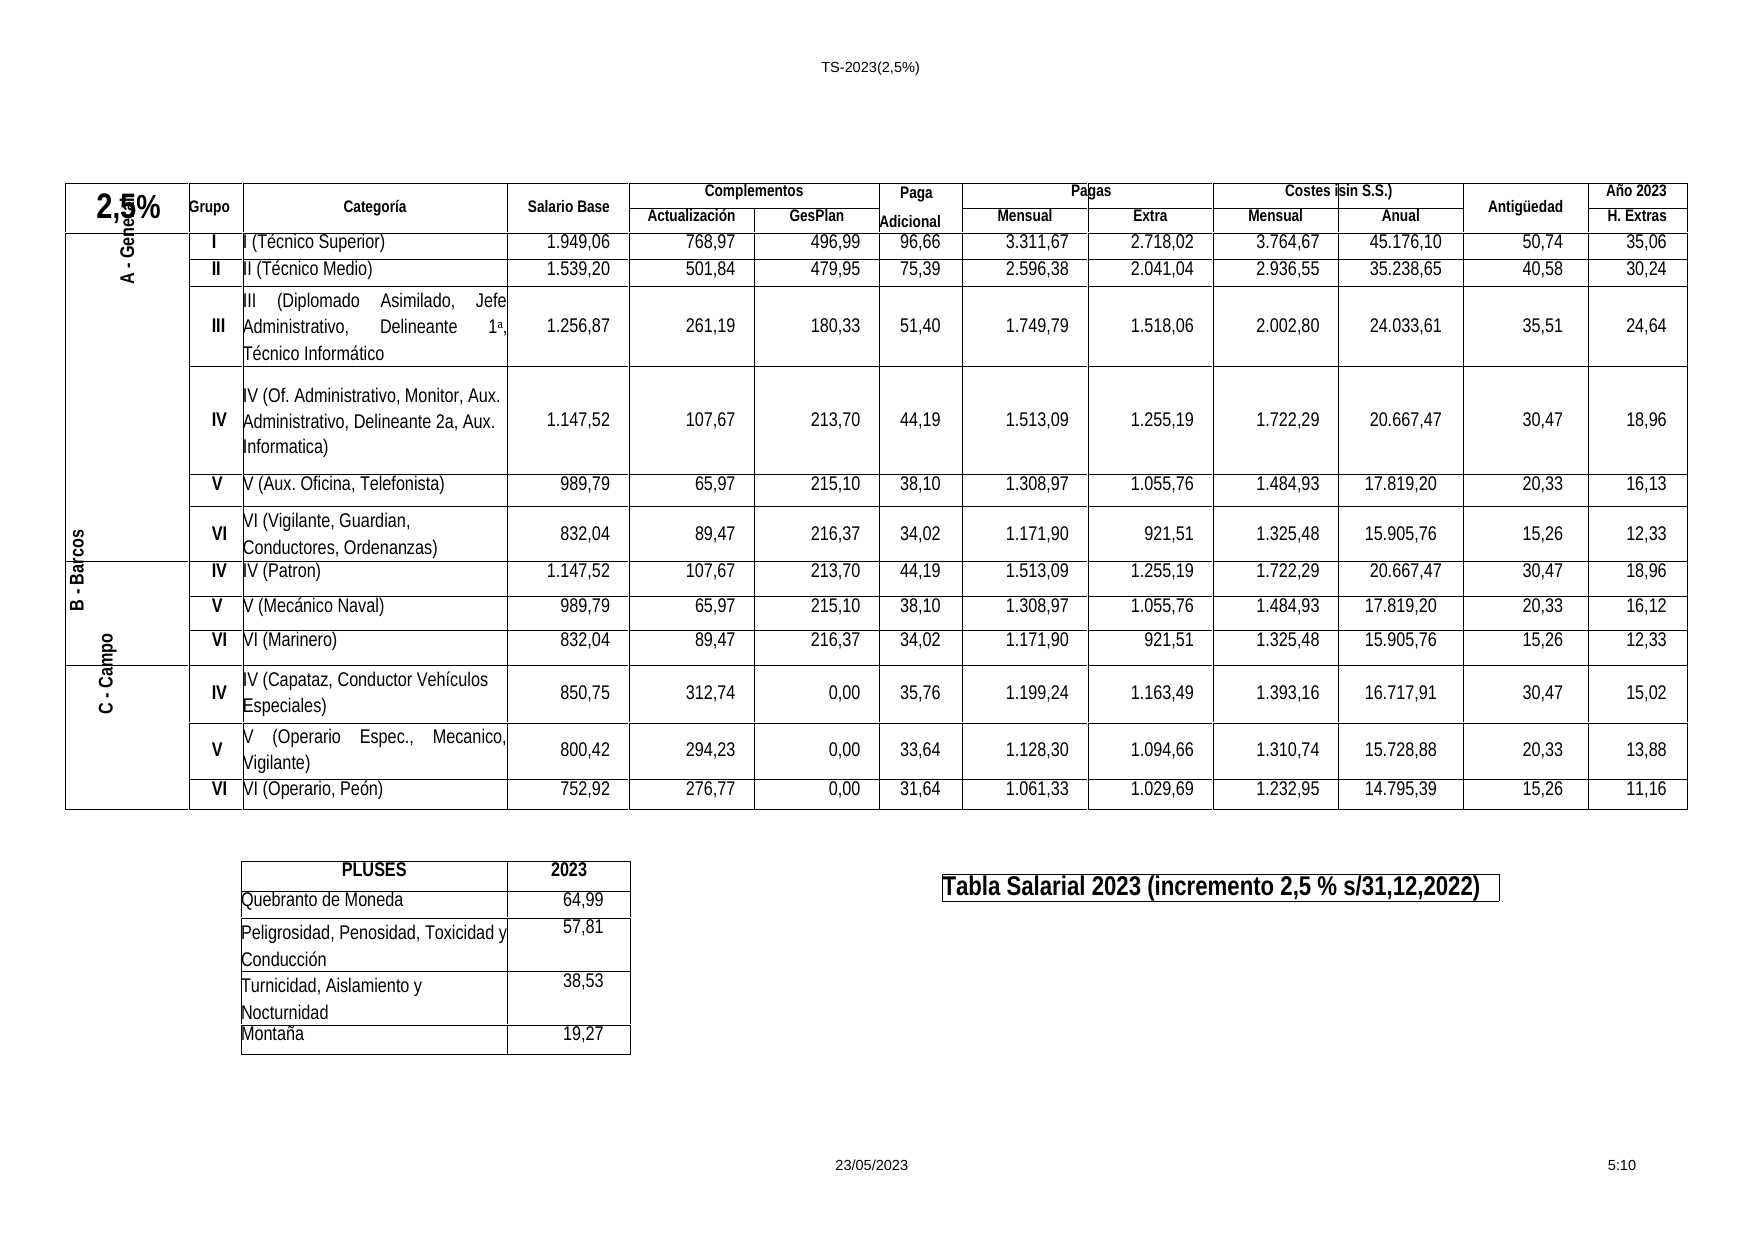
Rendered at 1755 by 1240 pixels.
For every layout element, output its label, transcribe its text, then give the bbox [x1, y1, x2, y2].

table_cell 276,77 [630, 780, 754, 809]
table_cell 1.484,93 [1214, 597, 1338, 630]
table_cell 1.308,97 [963, 597, 1087, 630]
table_cell 51,40 [880, 287, 962, 366]
table_cell 1.310,74 [1214, 724, 1338, 779]
table_cell 38,10 [880, 475, 962, 506]
table_cell 1.128,30 [963, 724, 1087, 779]
table_cell III [190, 287, 242, 366]
table_cell 832,04 [508, 631, 628, 665]
table_cell 1.055,76 [1089, 597, 1212, 630]
table_cell Anual [1339, 225, 1463, 232]
table_cell 35,51 [1464, 287, 1588, 366]
table_cell 1.513,09 [963, 367, 1087, 474]
table_cell 1.094,66 [1089, 724, 1212, 779]
table_cell 35,06 [1589, 234, 1687, 259]
table_cell 989,79 [508, 475, 628, 506]
table_header Paga Adicional [880, 184, 962, 201]
table_cell VI [190, 631, 242, 665]
table_cell 20.667,47 [1339, 562, 1463, 596]
table_cell 1.199,24 [963, 666, 1087, 722]
table_cell 1.255,19 [1089, 367, 1212, 474]
table_cell VI [190, 507, 242, 561]
table_header 2,5% [66, 184, 188, 232]
table_cell C - Campo [66, 666, 188, 809]
table_cell IV [190, 367, 242, 474]
table_cell 15.905,76 [1339, 507, 1463, 524]
table_cell 14.795,39 [1339, 799, 1463, 809]
table_cell 12,33 [1589, 507, 1687, 561]
table_cell 1.539,20 [508, 260, 628, 286]
table_cell 35.238,65 [1339, 260, 1463, 286]
table_cell 16.717,91 [1339, 666, 1463, 684]
table_header Complementos [630, 200, 879, 208]
table_cell 20.667,47 [1339, 367, 1463, 474]
table_cell Mensual [1214, 225, 1338, 232]
table_cell V (Mecánico Naval) [244, 616, 507, 630]
table_cell 1.061,33 [963, 780, 1087, 809]
table_cell 20,33 [1464, 597, 1588, 630]
table_cell 1.255,19 [1089, 562, 1212, 596]
table_cell 1.232,95 [1214, 780, 1338, 809]
table_cell 13,88 [1589, 724, 1687, 779]
table_cell 2.718,02 [1089, 234, 1212, 259]
table_header Salario Base [508, 184, 628, 232]
table_cell 216,37 [755, 631, 879, 665]
table_cell IV [190, 562, 242, 596]
table_cell Montaña [242, 1044, 507, 1054]
table_header PLUSES [242, 881, 507, 891]
table_cell 832,04 [508, 507, 628, 561]
table_cell 496,99 [755, 234, 879, 259]
table_header Grupo [190, 184, 242, 199]
table_cell 24,64 [1589, 287, 1687, 366]
table_header Costes i [1214, 200, 1338, 208]
table_cell 1.325,48 [1214, 507, 1338, 561]
table_cell 213,70 [755, 367, 879, 474]
table_cell 57,81 [508, 919, 630, 971]
table_header gas [1089, 200, 1212, 208]
table_cell II [190, 260, 242, 286]
table_cell V [190, 597, 242, 630]
table_cell 1.518,06 [1089, 287, 1212, 366]
table_cell I [190, 234, 242, 259]
table_cell 38,53 [508, 972, 630, 1024]
table_cell V [190, 475, 242, 506]
table_cell 1.147,52 [508, 367, 628, 474]
table_cell V [190, 724, 242, 779]
table_cell 34,02 [880, 631, 962, 665]
table_header sin S.S.) [1339, 200, 1463, 208]
table_cell 1.722,29 [1214, 367, 1338, 474]
table_cell 15,02 [1589, 666, 1687, 722]
table_cell 1.513,09 [963, 562, 1087, 596]
table_cell 216,37 [755, 507, 879, 561]
table_header Categoría [244, 184, 507, 199]
table_cell 96,66 [880, 234, 962, 259]
table_cell 89,47 [630, 507, 754, 561]
table_cell 50,74 [1464, 234, 1588, 259]
table_header 2023 [508, 881, 630, 891]
table_cell Extra [1089, 225, 1212, 232]
table_cell 11,16 [1589, 780, 1687, 809]
table_cell 15,26 [1464, 780, 1588, 809]
table_cell Actualización [630, 209, 754, 232]
table_cell 19,27 [508, 1026, 630, 1054]
table_cell 15.905,76 [1339, 544, 1463, 561]
table_cell 12,33 [1589, 631, 1687, 665]
table_cell 16,12 [1589, 597, 1687, 630]
table_cell IV [190, 666, 242, 722]
table_cell 1.147,52 [508, 562, 628, 596]
table_cell 64,99 [508, 892, 630, 917]
table_cell 15.728,88 [1339, 724, 1463, 741]
table_header Categoría [244, 216, 507, 232]
table_cell 18,96 [1589, 562, 1687, 596]
table_cell 850,75 [508, 666, 628, 722]
table_cell 1.949,06 [508, 234, 628, 259]
text 5:10 [1608, 1159, 1642, 1173]
table_cell H. Extras [1589, 209, 1687, 232]
table_cell 40,58 [1464, 260, 1588, 286]
table_cell 1.055,76 [1089, 475, 1212, 506]
table_cell V (Operario Espec., Mecanico, Vigilante) [244, 774, 507, 779]
subtitle Tabla Salarial 2023 (incremento 2,5 % s/31,12,2022) [943, 875, 1151, 901]
table_cell B - Barcos [66, 581, 188, 665]
table_cell 215,10 [755, 475, 879, 506]
table_cell 1.029,69 [1089, 780, 1212, 809]
table_cell 1.256,87 [508, 287, 628, 366]
table_cell 479,95 [755, 260, 879, 286]
table_cell A - General [66, 252, 188, 561]
table_cell 921,51 [1089, 507, 1212, 561]
text 23/05/2023 [835, 1159, 917, 1173]
table_cell 16,13 [1589, 475, 1687, 506]
table_cell 1.484,93 [1214, 475, 1338, 506]
table_cell 2.041,04 [1089, 260, 1212, 286]
table_cell II (Técnico Medio) [244, 279, 507, 286]
table_cell 20,33 [1464, 475, 1588, 506]
table_cell 44,19 [880, 562, 962, 596]
table_cell 16.717,91 [1339, 704, 1463, 722]
table_header Pa [963, 200, 1087, 208]
table_cell 294,23 [630, 724, 754, 779]
table_cell Mensual [963, 225, 1087, 232]
table_cell 1.749,79 [963, 287, 1087, 366]
table_cell 0,00 [755, 724, 879, 779]
table_cell 0,00 [755, 780, 879, 809]
table_header Año 2023 [1589, 184, 1687, 208]
table_cell 261,19 [630, 287, 754, 366]
table_cell GesPlan [755, 225, 879, 232]
table_cell 30,47 [1464, 367, 1588, 474]
table_cell 2.596,38 [963, 260, 1087, 286]
table_cell Quebranto de Moneda [242, 911, 507, 917]
table_cell 2.002,80 [1214, 287, 1338, 366]
table_cell IV (Patron) [244, 581, 507, 596]
text TS-2023(2,5%) [821, 60, 930, 75]
table_cell 921,51 [1089, 631, 1212, 665]
table_cell 31,64 [880, 780, 962, 809]
table_cell 1.171,90 [963, 631, 1087, 665]
table_cell 1.171,90 [963, 507, 1087, 561]
table_cell 30,47 [1464, 666, 1588, 722]
table_cell 312,74 [630, 666, 754, 722]
table_cell 107,67 [630, 562, 754, 596]
table_cell 30,24 [1589, 260, 1687, 286]
table_cell 89,47 [630, 631, 754, 665]
table_cell 1.308,97 [963, 475, 1087, 506]
table_cell 213,70 [755, 562, 879, 596]
table_cell 989,79 [508, 597, 628, 630]
table_cell 15.905,76 [1339, 650, 1463, 665]
table_cell 215,10 [755, 597, 879, 630]
table_cell 35,76 [880, 666, 962, 722]
table_cell 17.819,20 [1339, 616, 1463, 630]
table_cell 15.728,88 [1339, 761, 1463, 779]
table_cell IV (Capataz, Conductor Vehículos Especiales) [244, 718, 507, 722]
table_cell 65,97 [630, 475, 754, 506]
table_cell VI (Operario, Peón) [244, 799, 507, 809]
table_cell 20,33 [1464, 724, 1588, 779]
table_cell 1.722,29 [1214, 562, 1338, 596]
table_cell 1.393,16 [1214, 666, 1338, 722]
table_cell VI (Marinero) [244, 650, 507, 665]
table_cell V (Aux. Oficina, Telefonista) [244, 494, 507, 506]
table_cell 17.819,20 [1339, 494, 1463, 506]
table_cell 0,00 [755, 666, 879, 722]
table_cell 65,97 [630, 597, 754, 630]
subtitle Tabla Salarial 2023 (incremento 2,5 % s/31,12,2022) [1151, 875, 1475, 901]
table_cell 3.764,67 [1214, 234, 1338, 259]
table_cell 107,67 [630, 367, 754, 474]
table_cell IV (Of. Administrativo, Monitor, Aux. Administrativo, Delineante 2a, Aux. Informatica) [244, 459, 507, 474]
table_cell I (Técnico Superior) [244, 252, 507, 259]
table_cell 15,26 [1464, 507, 1588, 561]
table_cell 180,33 [755, 287, 879, 366]
table_header Antigüedad [1464, 184, 1588, 232]
table_header Grupo [190, 216, 242, 232]
table_cell 45.176,10 [1339, 234, 1463, 259]
table_cell 2.936,55 [1214, 260, 1338, 286]
table_cell 30,47 [1464, 562, 1588, 596]
table_cell 800,42 [508, 724, 628, 779]
table_cell 15,26 [1464, 631, 1588, 665]
table_cell 33,64 [880, 724, 962, 779]
table_cell 44,19 [880, 367, 962, 474]
table_cell 501,84 [630, 260, 754, 286]
table_cell 768,97 [630, 234, 754, 259]
table_cell 3.311,67 [963, 234, 1087, 259]
table_cell 1.163,49 [1089, 666, 1212, 722]
table_cell 34,02 [880, 507, 962, 561]
table_cell 1.325,48 [1214, 631, 1338, 665]
table_cell 38,10 [880, 597, 962, 630]
table_cell IV (Of. Administrativo, Monitor, Aux. Administrativo, Delineante 2a, Aux. Informatica) [244, 367, 507, 381]
table_cell 75,39 [880, 260, 962, 286]
table_cell 752,92 [508, 780, 628, 809]
table_cell 24.033,61 [1339, 287, 1463, 366]
table_cell 18,96 [1589, 367, 1687, 474]
table_cell VI [190, 780, 242, 809]
